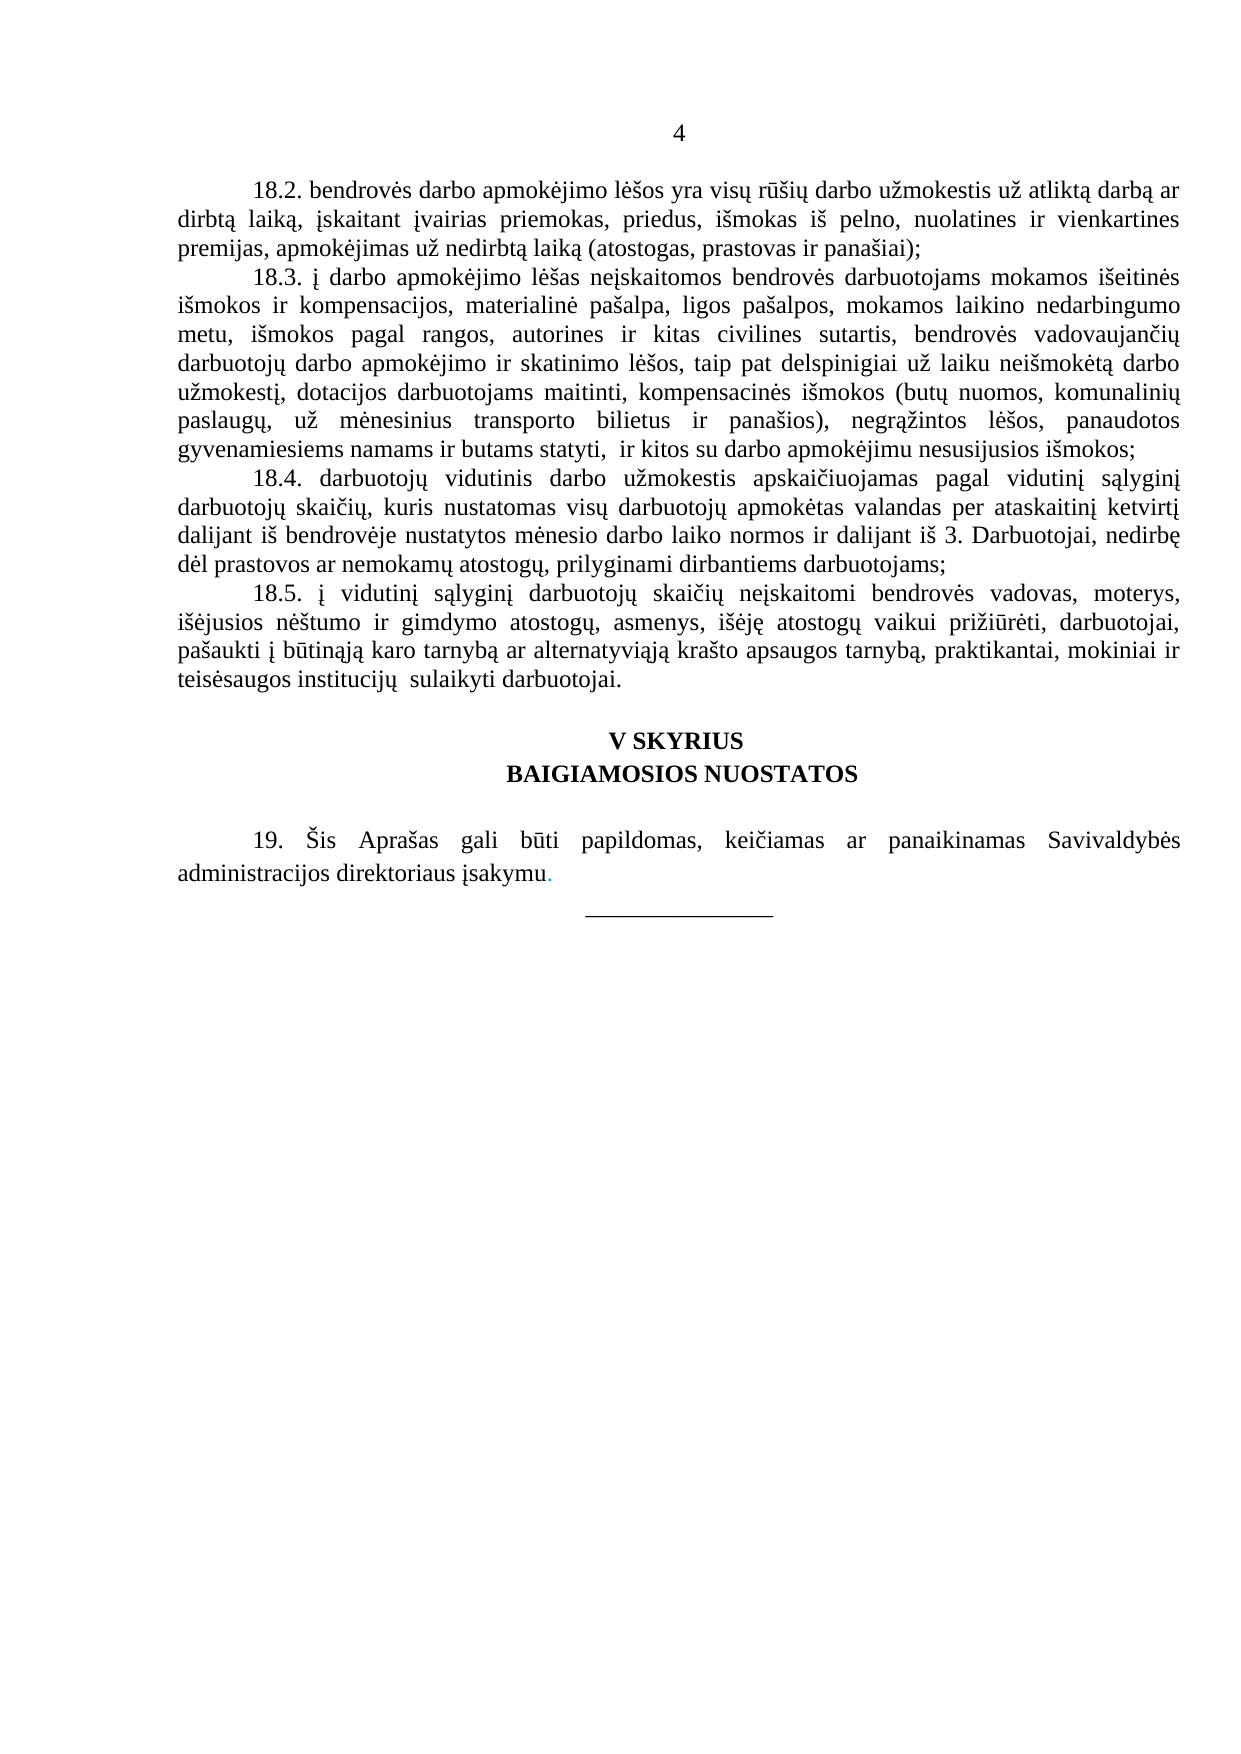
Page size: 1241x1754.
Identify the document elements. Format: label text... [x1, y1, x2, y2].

text 19. Šis Aprašas gali būti papildomas, keičiamas ar panaikinamas Savivaldybės administracijos direktoriaus įsakymu. [177, 825, 1181, 887]
text 18.3. į darbo apmokėjimo lėšas neįskaitomos bendrovės darbuotojams mokamos išeitinės išmokos ir kompensacijos, materialinė pašalpa, ligos pašalpos, mokamos laikino nedarbingumo metu, išmokos pagal rangos, autorines ir kitas civilines sutartis, bendrovės vadovaujančių darbuotojų darbo apmokėjimo ir skatinimo lėšos, taip pat delspinigiai už laiku neišmokėtą darbo užmokestį, dotacijos darbuotojams maitinti, kompensacinės išmokos (butų nuomos, komunalinių paslaugų, už mėnesinius transporto bilietus ir panašios), negrąžintos lėšos, panaudotos gyvenamiesiems namams ir butams statyti, ir kitos su darbo apmokėjimu nesusijusios išmokos; [177, 262, 1181, 463]
text 18.5. į vidutinį sąlyginį darbuotojų skaičių neįskaitomi bendrovės vadovas, moterys, išėjusios nėštumo ir gimdymo atostogų, asmenys, išėję atostogų vaikui prižiūrėti, darbuotojai, pašaukti į būtinąją karo tarnybą ar alternatyviąją krašto apsaugos tarnybą, praktikantai, mokiniai ir teisėsaugos institucijų sulaikyti darbuotojai. [177, 578, 1181, 693]
text _______________ [177, 891, 1181, 920]
text V SKYRIUS [177, 726, 1181, 755]
text 18.2. bendrovės darbo apmokėjimo lėšos yra visų rūšių darbo užmokestis už atliktą darbą ar dirbtą laiką, įskaitant įvairias priemokas, priedus, išmokas iš pelno, nuolatines ir vienkartines premijas, apmokėjimas už nedirbtą laiką (atostogas, prastovas ir panašiai); [177, 176, 1181, 262]
text 18.4. darbuotojų vidutinis darbo užmokestis apskaičiuojamas pagal vidutinį sąlyginį darbuotojų skaičių, kuris nustatomas visų darbuotojų apmokėtas valandas per ataskaitinį ketvirtį dalijant iš bendrovėje nustatytos mėnesio darbo laiko normos ir dalijant iš 3. Darbuotojai, nedirbę dėl prastovos ar nemokamų atostogų, prilyginami dirbantiems darbuotojams; [177, 463, 1181, 578]
text BAIGIAMOSIOS NUOSTATOS [177, 759, 1181, 788]
